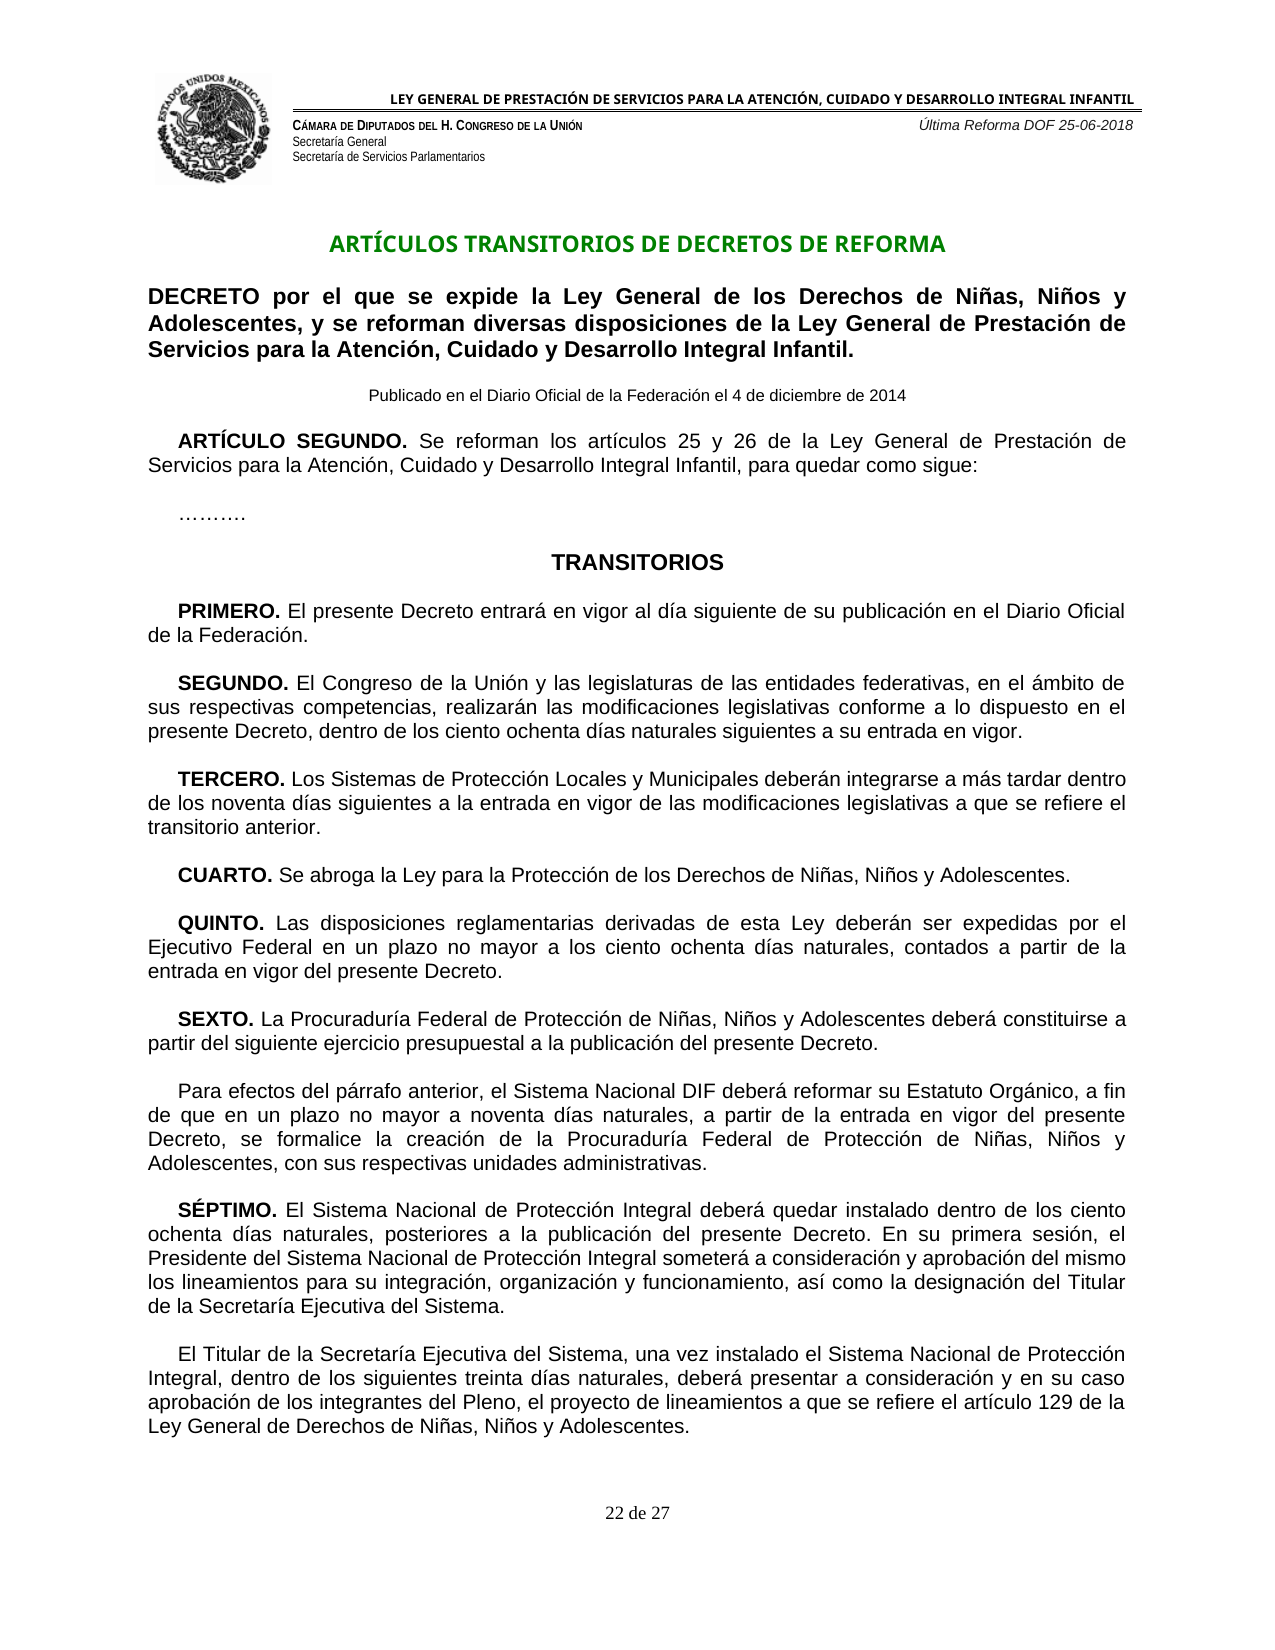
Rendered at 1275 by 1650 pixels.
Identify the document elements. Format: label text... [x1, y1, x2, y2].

text SÉPTIMO. El Sistema Nacional de Protección Integral deberá quedar instalado dentro de los ciento ochenta días naturales, posteriores a la publicación del presente Decreto. En su primera sesión, el Presidente del Sistema Nacional de Protección Integral someterá a consideración y aprobación del mismo los lineamientos para su integración, organización y funcionamiento, así como la designación del Titular de la Secretaría Ejecutiva del Sistema. [148, 1198, 1127, 1318]
text TRANSITORIOS [148, 549, 1127, 575]
text El Titular de la Secretaría Ejecutiva del Sistema, una vez instalado el Sistema Nacional de Protección Integral, dentro de los siguientes treinta días naturales, deberá presentar a consideración y en su caso aprobación de los integrantes del Pleno, el proyecto de lineamientos a que se refiere el artículo 129 de la Ley General de Derechos de Niñas, Niños y Adolescentes. [148, 1342, 1127, 1438]
text Para efectos del párrafo anterior, el Sistema Nacional DIF deberá reformar su Estatuto Orgánico, a fin de que en un plazo no mayor a noventa días naturales, a partir de la entrada en vigor del presente Decreto, se formalice la creación de la Procuraduría Federal de Protección de Niñas, Niños y Adolescentes, con sus respectivas unidades administrativas. [148, 1078, 1127, 1174]
text ARTÍCULO SEGUNDO. Se reforman los artículos 25 y 26 de la Ley General de Prestación de Servicios para la Atención, Cuidado y Desarrollo Integral Infantil, para quedar como sigue: [148, 429, 1127, 477]
text ARTÍCULOS TRANSITORIOS DE DECRETOS DE REFORMA [148, 228, 1127, 259]
text CUARTO. Se abroga la Ley para la Protección de los Derechos de Niñas, Niños y Adolescentes. [148, 863, 1127, 887]
text PRIMERO. El presente Decreto entrará en vigor al día siguiente de su publicación en el Diario Oficial de la Federación. [148, 599, 1127, 647]
text DECRETO por el que se expide la Ley General de los Derechos de Niñas, Niños y Adolescentes, y se reforman diversas disposiciones de la Ley General de Prestación de Servicios para la Atención, Cuidado y Desarrollo Integral Infantil. [148, 283, 1127, 362]
text QUINTO. Las disposiciones reglamentarias derivadas de esta Ley deberán ser expedidas por el Ejecutivo Federal en un plazo no mayor a los ciento ochenta días naturales, contados a partir de la entrada en vigor del presente Decreto. [148, 911, 1127, 983]
text SEXTO. La Procuraduría Federal de Protección de Niñas, Niños y Adolescentes deberá constituirse a partir del siguiente ejercicio presupuestal a la publicación del presente Decreto. [148, 1007, 1127, 1054]
text ………. [148, 501, 1127, 525]
text TERCERO. Los Sistemas de Protección Locales y Municipales deberán integrarse a más tardar dentro de los noventa días siguientes a la entrada en vigor de las modificaciones legislativas a que se refiere el transitorio anterior. [148, 767, 1127, 839]
text Publicado en el Diario Oficial de la Federación el 4 de diciembre de 2014 [148, 386, 1127, 405]
text SEGUNDO. El Congreso de la Unión y las legislaturas de las entidades federativas, en el ámbito de sus respectivas competencias, realizarán las modificaciones legislativas conforme a lo dispuesto en el presente Decreto, dentro de los ciento ochenta días naturales siguientes a su entrada en vigor. [148, 671, 1127, 743]
